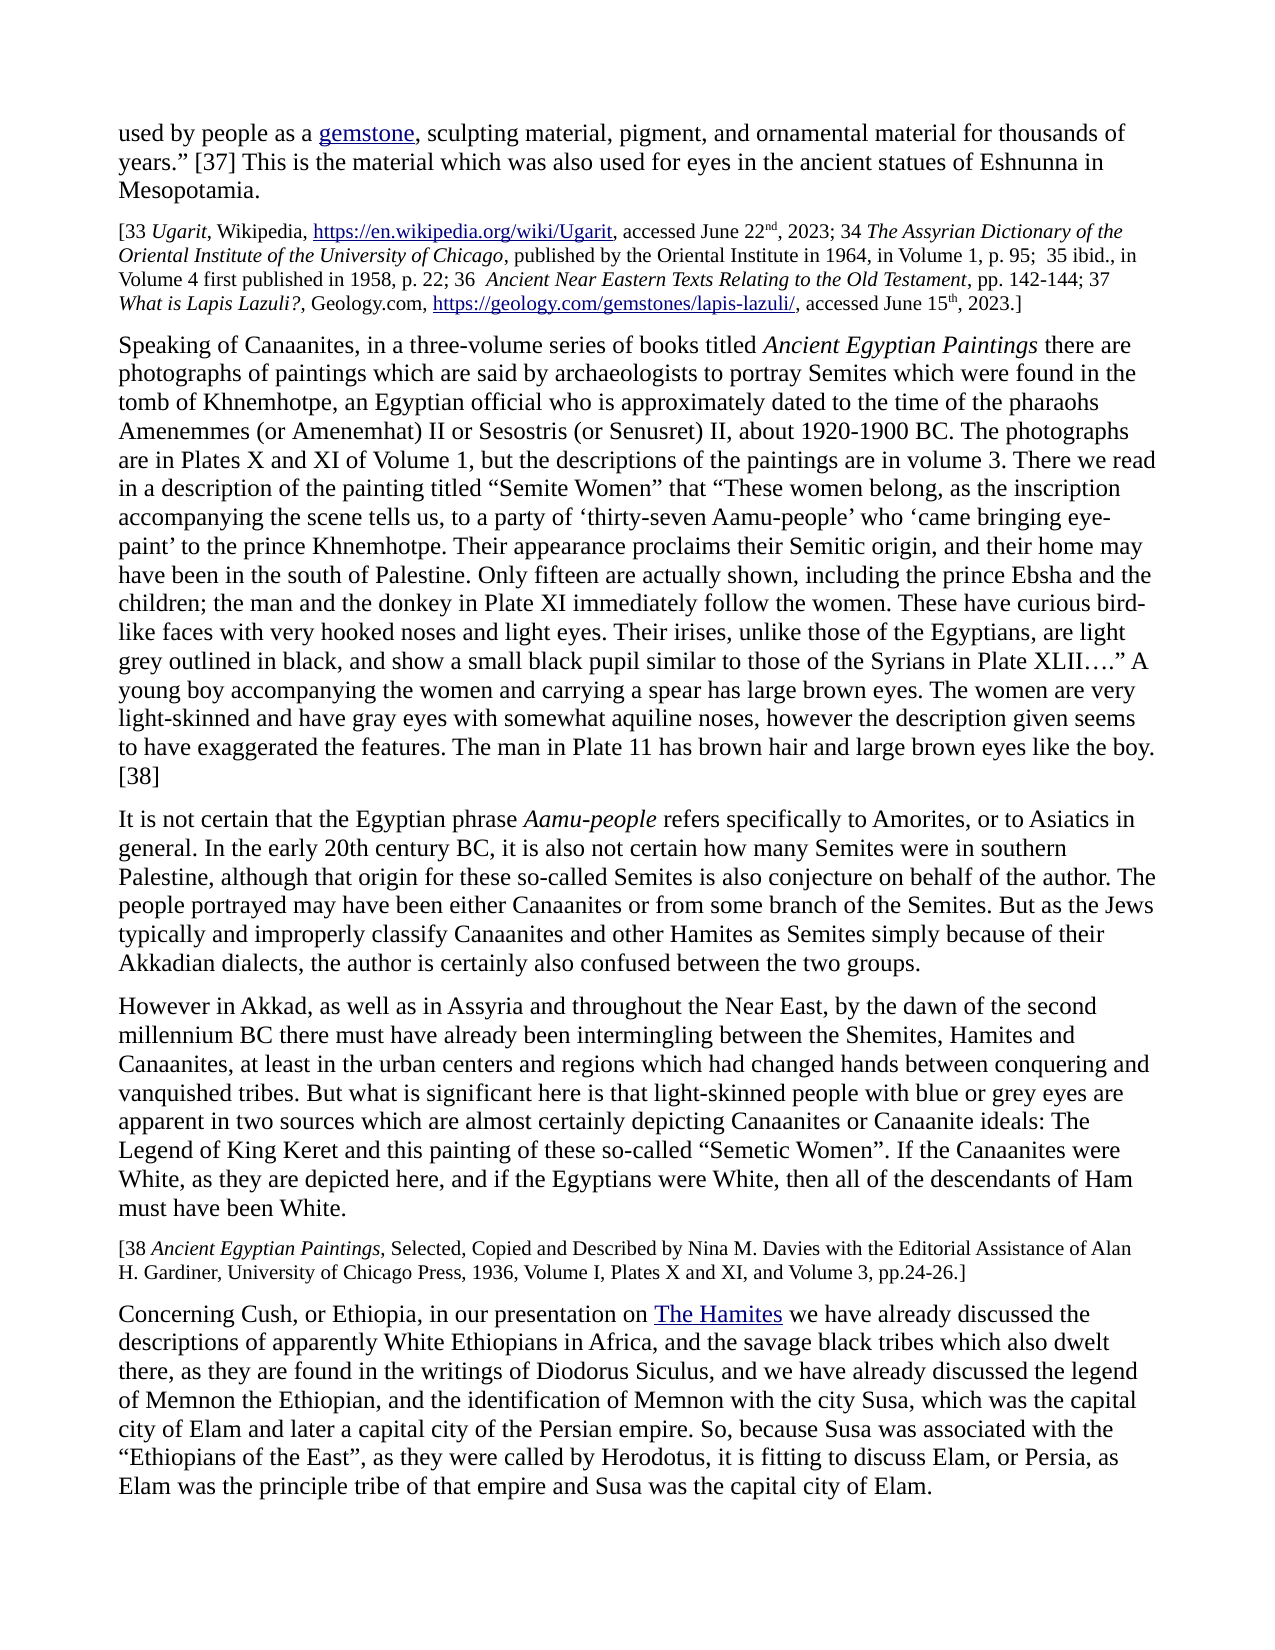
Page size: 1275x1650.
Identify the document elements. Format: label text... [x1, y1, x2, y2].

text [33 Ugarit, Wikipedia, https://en.wikipedia.org/wiki/Ugarit, accessed June 22nd, 2023; 34 The Assyrian Dictionary of the Oriental Institute of the University of Chicago, published by the Oriental Institute in 1964, in Volume 1, p. 95; 35 ibid., in Volume 4 first published in 1958, p. 22; 36 Ancient Near Eastern Texts Relating to the Old Testament, pp. 142-144; 37 What is Lapis Lazuli?, Geology.com, https://geology.com/gemstones/lapis-lazuli/, accessed June 15th, 2023.] [118, 219, 1157, 315]
text used by people as a gemstone, sculpting material, pigment, and ornamental material for thousands of years.” [37] This is the material which was also used for eyes in the ancient statues of Eshnunna in Mesopotamia. [118, 118, 1157, 204]
text Concerning Cush, or Ethiopia, in our presentation on The Hamites we have already discussed the descriptions of apparently White Ethiopians in Africa, and the savage black tribes which also dwelt there, as they are found in the writings of Diodorus Siculus, and we have already discussed the legend of Memnon the Ethiopian, and the identification of Memnon with the city Susa, which was the capital city of Elam and later a capital city of the Persian empire. So, because Susa was associated with the “Ethiopians of the East”, as they were called by Herodotus, it is fitting to discuss Elam, or Persia, as Elam was the principle tribe of that empire and Susa was the capital city of Elam. [118, 1299, 1157, 1500]
text It is not certain that the Egyptian phrase Aamu-people refers specifically to Amorites, or to Asiatics in general. In the early 20th century BC, it is also not certain how many Semites were in southern Palestine, although that origin for these so-called Semites is also conjecture on behalf of the author. The people portrayed may have been either Canaanites or from some branch of the Semites. But as the Jews typically and improperly classify Canaanites and other Hamites as Semites simply because of their Akkadian dialects, the author is certainly also confused between the two groups. [118, 804, 1157, 977]
text [38 Ancient Egyptian Paintings, Selected, Copied and Described by Nina M. Davies with the Editorial Assistance of Alan H. Gardiner, University of Chicago Press, 1936, Volume I, Plates X and XI, and Volume 3, pp.24-26.] [118, 1236, 1157, 1284]
text Speaking of Canaanites, in a three-volume series of books titled Ancient Egyptian Paintings there are photographs of paintings which are said by archaeologists to portray Semites which were found in the tomb of Khnemhotpe, an Egyptian official who is approximately dated to the time of the pharaohs Amenemmes (or Amenemhat) II or Sesostris (or Senusret) II, about 1920-1900 BC. The photographs are in Plates X and XI of Volume 1, but the descriptions of the paintings are in volume 3. There we read in a description of the painting titled “Semite Women” that “These women belong, as the inscription accompanying the scene tells us, to a party of ‘thirty-seven Aamu-people’ who ‘came bringing eye-paint’ to the prince Khnemhotpe. Their appearance proclaims their Semitic origin, and their home may have been in the south of Palestine. Only fifteen are actually shown, including the prince Ebsha and the children; the man and the donkey in Plate XI immediately follow the women. These have curious bird-like faces with very hooked noses and light eyes. Their irises, unlike those of the Egyptians, are light grey outlined in black, and show a small black pupil similar to those of the Syrians in Plate XLII….” A young boy accompanying the women and carrying a spear has large brown eyes. The women are very light-skinned and have gray eyes with somewhat aquiline noses, however the description given seems to have exaggerated the features. The man in Plate 11 has brown hair and large brown eyes like the boy. [38] [118, 330, 1157, 790]
text However in Akkad, as well as in Assyria and throughout the Near East, by the dawn of the second millennium BC there must have already been intermingling between the Shemites, Hamites and Canaanites, at least in the urban centers and regions which had changed hands between conquering and vanquished tribes. But what is significant here is that light-skinned people with blue or grey eyes are apparent in two sources which are almost certainly depicting Canaanites or Canaanite ideals: The Legend of King Keret and this painting of these so-called “Semetic Women”. If the Canaanites were White, as they are depicted here, and if the Egyptians were White, then all of the descendants of Ham must have been White. [118, 991, 1157, 1221]
